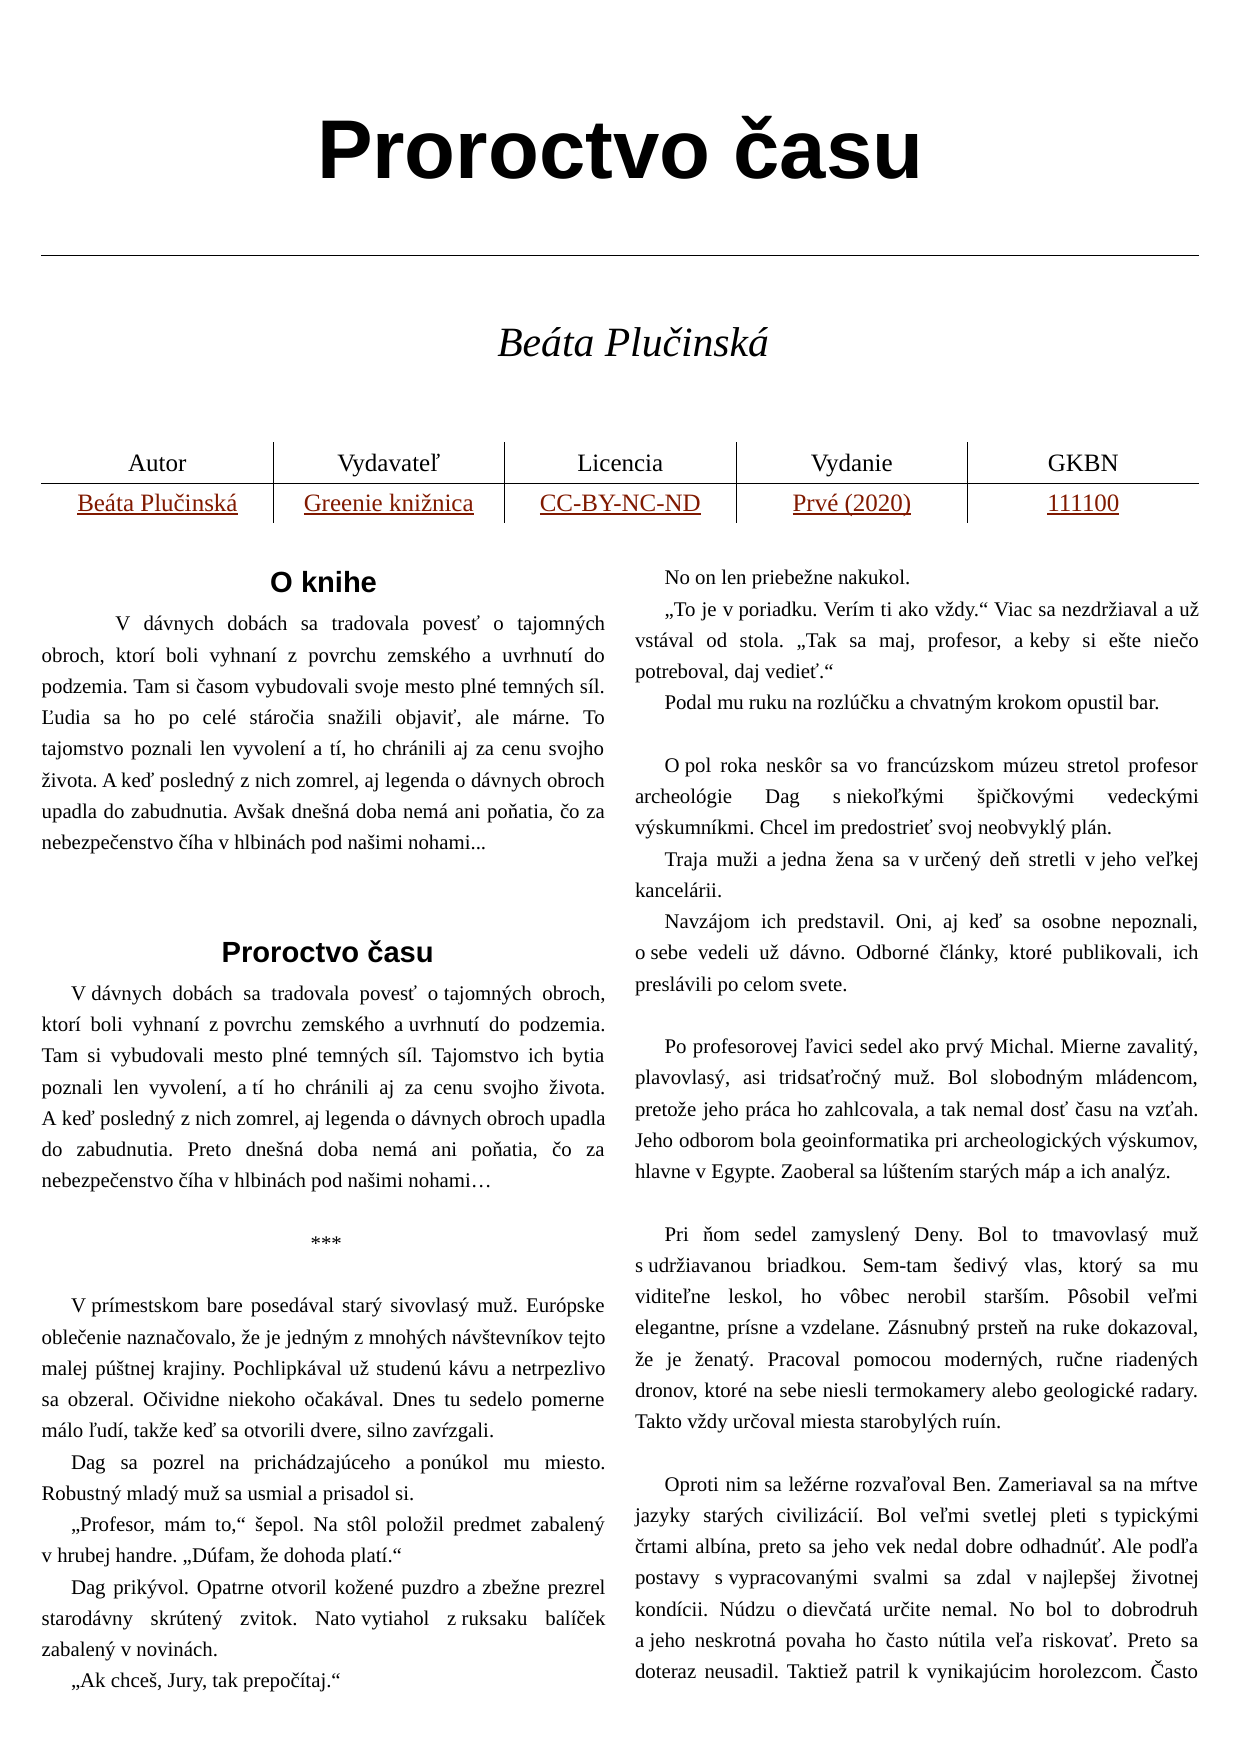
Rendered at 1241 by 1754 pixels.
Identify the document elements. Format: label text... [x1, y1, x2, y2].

text Traja muži a jedna žena sa v určený deň stretli v jeho veľkej kancelárii. [635, 847, 1199, 902]
text „Profesor, mám to,“ šepol. Na stôl položil predmet zabalený v hrubej handre. „Dúfam, že dohoda platí.“ [41, 1512, 605, 1567]
text O pol roka neskôr sa vo francúzskom múzeu stretol profesor archeológie Dag s niekoľkými špičkovými vedeckými výskumníkmi. Chcel im predostrieť svoj neobvyklý plán. [635, 753, 1199, 839]
table_header Vydanie [737, 442, 967, 482]
text Po profesorovej ľavici sedel ako prvý Michal. Mierne zavalitý, plavovlasý, asi tridsaťročný muž. Bol slobodným mládencom, pretože jeho práca ho zahlcovala, a tak nemal dosť času na vzťah. Jeho odborom bola geoinformatika pri archeologických výskumov, hlavne v Egypte. Zaoberal sa lúštením starých máp a ich analýz. [635, 1034, 1199, 1183]
text „To je v poriadku. Verím ti ako vždy.“ Viac sa nezdržiaval a už vstával od stola. „Tak sa maj, profesor, a keby si ešte niečo potreboval, daj vedieť.“ [635, 597, 1199, 683]
text Dag prikývol. Opatrne otvoril kožené puzdro a zbežne prezrel starodávny skrútený zvitok. Nato vytiahol z ruksaku balíček zabalený v novinách. [41, 1575, 605, 1661]
table_cell Prvé (2020) [737, 484, 967, 523]
text *** [41, 1231, 605, 1255]
text Dag sa pozrel na prichádzajúceho a ponúkol mu miesto. Robustný mladý muž sa usmial a prisadol si. [41, 1450, 605, 1505]
text V prímestskom bare posedával starý sivovlasý muž. Európske oblečenie naznačovalo, že je jedným z mnohých návštevníkov tejto malej púštnej krajiny. Pochlipkával už studenú kávu a netrpezlivo sa obzeral. Očividne niekoho očakával. Dnes tu sedelo pomerne málo ľudí, takže keď sa otvorili dvere, silno zavŕzgali. [41, 1293, 605, 1442]
text Oproti nim sa ležérne rozvaľoval Ben. Zameriaval sa na mŕtve jazyky starých civilizácií. Bol veľmi svetlej pleti s typickými črtami albína, preto sa jeho vek nedal dobre odhadnúť. Ale podľa postavy s vypracovanými svalmi sa zdal v najlepšej životnej kondícii. Núdzu o dievčatá určite nemal. No bol to dobrodruh a jeho neskrotná povaha ho často nútila veľa riskovať. Preto sa doteraz neusadil. Taktiež patril k vynikajúcim horolezcom. Často [635, 1472, 1199, 1683]
table_cell 111100 [968, 484, 1199, 523]
subtitle Proroctvo času [41, 41, 1199, 255]
subtitle Proroctvo času [41, 935, 605, 968]
table_header Vydavateľ [274, 442, 504, 482]
table_cell Greenie knižnica [274, 484, 504, 523]
text V dávnych dobách sa tradovala povesť o tajomných obroch, ktorí boli vyhnaní z povrchu zemského a uvrhnutí do podzemia. Tam si vybudovali mesto plné temných síl. Tajomstvo ich bytia poznali len vyvolení, a tí ho chránili aj za cenu svojho života. A keď posledný z nich zomrel, aj legenda o dávnych obroch upadla do zabudnutia. Preto dnešná doba nemá ani poňatia, čo za nebezpečenstvo číha v hlbinách pod našimi nohami… [41, 981, 605, 1192]
text Navzájom ich predstavil. Oni, aj keď sa osobne nepoznali, o sebe vedeli už dávno. Odborné články, ktoré publikovali, ich preslávili po celom svete. [635, 909, 1199, 996]
text Podal mu ruku na rozlúčku a chvatným krokom opustil bar. [635, 690, 1199, 714]
text No on len priebežne nakukol. [635, 565, 1199, 589]
text Pri ňom sedel zamyslený Deny. Bol to tmavovlasý muž s udržiavanou briadkou. Sem-tam šedivý vlas, ktorý sa mu viditeľne leskol, ho vôbec nerobil starším. Pôsobil veľmi elegantne, prísne a vzdelane. Zásnubný prsteň na ruke dokazoval, že je ženatý. Pracoval pomocou moderných, ručne riadených dronov, ktoré na sebe niesli termokamery alebo geologické radary. Takto vždy určoval miesta starobylých ruín. [635, 1222, 1199, 1433]
text V dávnych dobách sa tradovala povesť o tajomných obroch, ktorí boli vyhnaní z povrchu zemského a uvrhnutí do podzemia. Tam si časom vybudovali svoje mesto plné temných síl. Ľudia sa ho po celé stáročia snažili objaviť, ale márne. To tajomstvo poznali len vyvolení a tí, ho chránili aj za cenu svojho života. A keď posledný z nich zomrel, aj legenda o dávnych obroch upadla do zabudnutia. Avšak dnešná doba nemá ani poňatia, čo za nebezpečenstvo číha v hlbinách pod našimi nohami... [41, 611, 605, 854]
table_header Autor [41, 442, 273, 482]
table_cell Beáta Plučinská [41, 484, 273, 523]
table_header Licencia [505, 442, 736, 482]
table_cell CC-BY-NC-ND [505, 484, 736, 523]
subtitle O knihe [41, 565, 605, 599]
text Beáta Plučinská [41, 318, 1199, 366]
table_header GKBN [968, 442, 1199, 482]
text „Ak chceš, Jury, tak prepočítaj.“ [41, 1668, 605, 1692]
